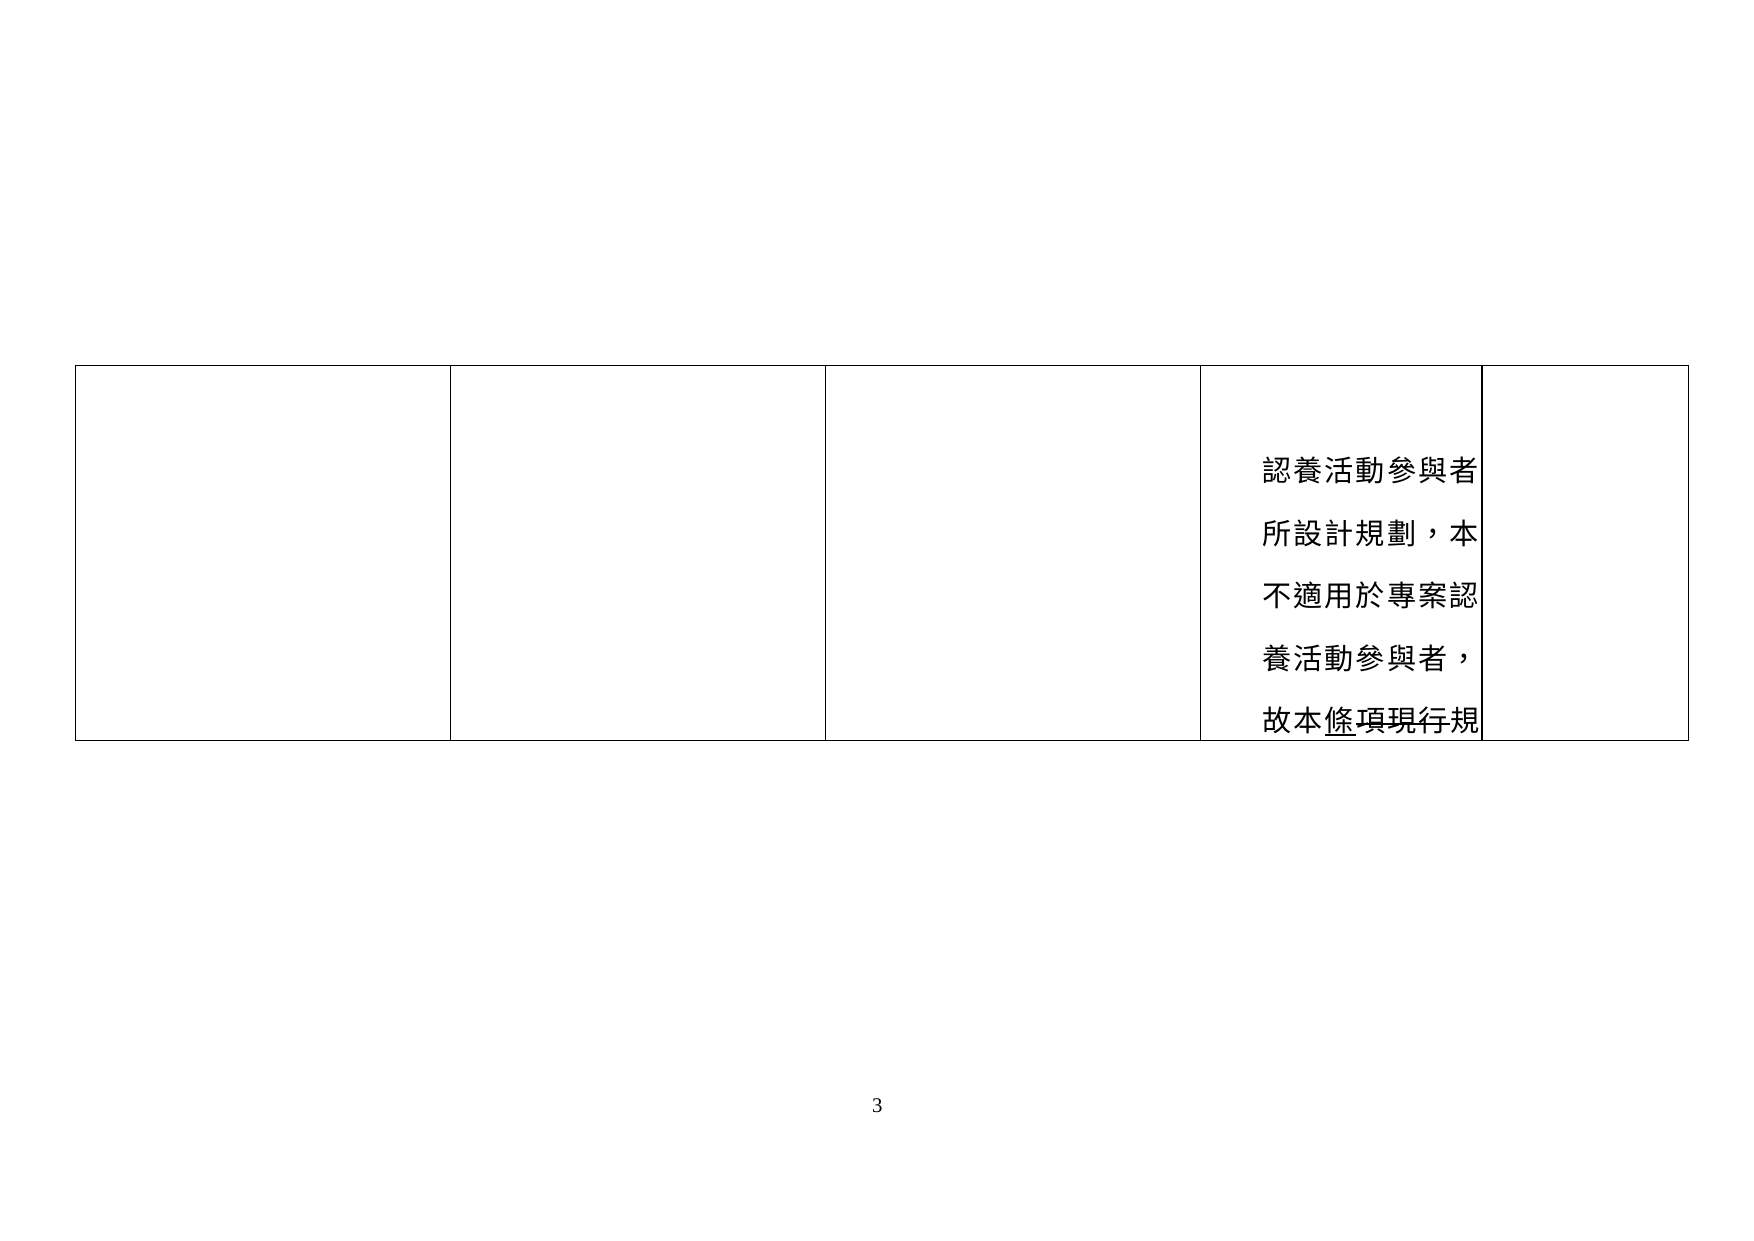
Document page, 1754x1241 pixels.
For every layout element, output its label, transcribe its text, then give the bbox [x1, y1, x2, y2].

table_cell [826, 366, 1200, 740]
table_cell [1483, 366, 1688, 740]
table_cell [451, 366, 825, 740]
table_cell [76, 366, 450, 740]
table_cell 認養活動參與者所設計規劃，本不適用於專案認養活動參與者，故本條項現行規 [1201, 366, 1481, 740]
